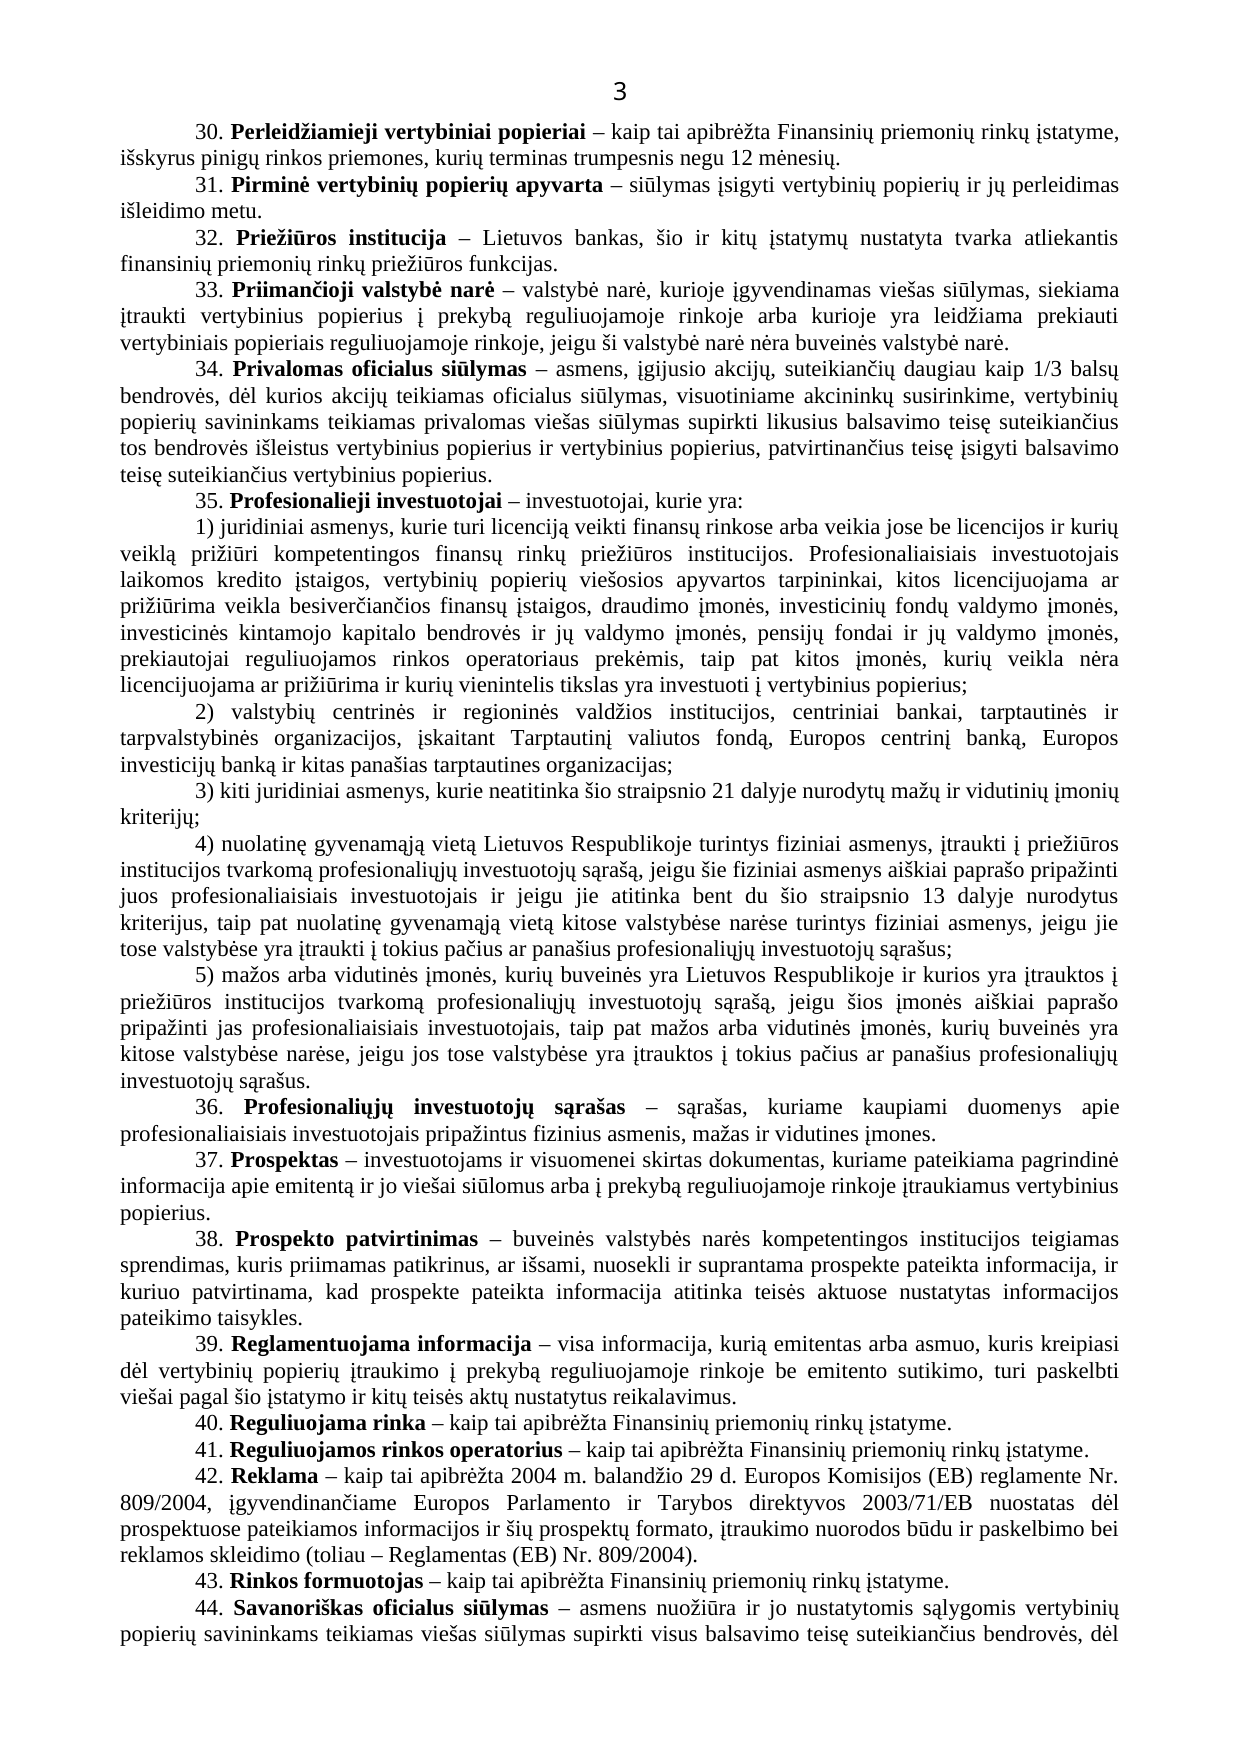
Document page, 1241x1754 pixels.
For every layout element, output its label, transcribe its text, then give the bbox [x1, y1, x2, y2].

text 3) kiti juridiniai asmenys, kurie neatitinka šio straipsnio 21 dalyje nurodytų mažų ir vidutinių įmonių kriterijų; [120, 777, 1120, 830]
text 37. Prospektas – investuotojams ir visuomenei skirtas dokumentas, kuriame pateikiama pagrindinė informacija apie emitentą ir jo viešai siūlomus arba į prekybą reguliuojamoje rinkoje įtraukiamus vertybinius popierius. [120, 1146, 1120, 1225]
text 38. Prospekto patvirtinimas – buveinės valstybės narės kompetentingos institucijos teigiamas sprendimas, kuris priimamas patikrinus, ar išsami, nuosekli ir suprantama prospekte pateikta informacija, ir kuriuo patvirtinama, kad prospekte pateikta informacija atitinka teisės aktuose nustatytas informacijos pateikimo taisykles. [120, 1225, 1120, 1330]
text 2) valstybių centrinės ir regioninės valdžios institucijos, centriniai bankai, tarptautinės ir tarpvalstybinės organizacijos, įskaitant Tarptautinį valiutos fondą, Europos centrinį banką, Europos investicijų banką ir kitas panašias tarptautines organizacijas; [120, 698, 1120, 777]
text 31. Pirminė vertybinių popierių apyvarta – siūlymas įsigyti vertybinių popierių ir jų perleidimas išleidimo metu. [120, 171, 1120, 223]
text 39. Reglamentuojama informacija – visa informacija, kurią emitentas arba asmuo, kuris kreipiasi dėl vertybinių popierių įtraukimo į prekybą reguliuojamoje rinkoje be emitento sutikimo, turi paskelbti viešai pagal šio įstatymo ir kitų teisės aktų nustatytus reikalavimus. [120, 1330, 1120, 1409]
text 34. Privalomas oficialus siūlymas – asmens, įgijusio akcijų, suteikiančių daugiau kaip 1/3 balsų bendrovės, dėl kurios akcijų teikiamas oficialus siūlymas, visuotiniame akcininkų susirinkime, vertybinių popierių savininkams teikiamas privalomas viešas siūlymas supirkti likusius balsavimo teisę suteikiančius tos bendrovės išleistus vertybinius popierius ir vertybinius popierius, patvirtinančius teisę įsigyti balsavimo teisę suteikiančius vertybinius popierius. [120, 355, 1120, 487]
text 40. Reguliuojama rinka – kaip tai apibrėžta Finansinių priemonių rinkų įstatyme. [120, 1409, 1120, 1436]
text 42. Reklama – kaip tai apibrėžta 2004 m. balandžio 29 d. Europos Komisijos (EB) reglamente Nr. 809/2004, įgyvendinančiame Europos Parlamento ir Tarybos direktyvos 2003/71/EB nuostatas dėl prospektuose pateikiamos informacijos ir šių prospektų formato, įtraukimo nuorodos būdu ir paskelbimo bei reklamos skleidimo (toliau – Reglamentas (EB) Nr. 809/2004). [120, 1462, 1120, 1568]
text 32. Priežiūros institucija – Lietuvos bankas, šio ir kitų įstatymų nustatyta tvarka atliekantis finansinių priemonių rinkų priežiūros funkcijas. [120, 223, 1120, 276]
text 43. Rinkos formuotojas – kaip tai apibrėžta Finansinių priemonių rinkų įstatyme. [120, 1568, 1120, 1594]
text 35. Profesionalieji investuotojai – investuotojai, kurie yra: [120, 487, 1120, 513]
text 36. Profesionaliųjų investuotojų sąrašas – sąrašas, kuriame kaupiami duomenys apie profesionaliaisiais investuotojais pripažintus fizinius asmenis, mažas ir vidutines įmones. [120, 1093, 1120, 1146]
text 5) mažos arba vidutinės įmonės, kurių buveinės yra Lietuvos Respublikoje ir kurios yra įtrauktos į priežiūros institucijos tvarkomą profesionaliųjų investuotojų sąrašą, jeigu šios įmonės aiškiai paprašo pripažinti jas profesionaliaisiais investuotojais, taip pat mažos arba vidutinės įmonės, kurių buveinės yra kitose valstybėse narėse, jeigu jos tose valstybėse yra įtrauktos į tokius pačius ar panašius profesionaliųjų investuotojų sąrašus. [120, 961, 1120, 1093]
text 41. Reguliuojamos rinkos operatorius – kaip tai apibrėžta Finansinių priemonių rinkų įstatyme. [120, 1436, 1120, 1462]
text 4) nuolatinę gyvenamąją vietą Lietuvos Respublikoje turintys fiziniai asmenys, įtraukti į priežiūros institucijos tvarkomą profesionaliųjų investuotojų sąrašą, jeigu šie fiziniai asmenys aiškiai paprašo pripažinti juos profesionaliaisiais investuotojais ir jeigu jie atitinka bent du šio straipsnio 13 dalyje nurodytus kriterijus, taip pat nuolatinę gyvenamąją vietą kitose valstybėse narėse turintys fiziniai asmenys, jeigu jie tose valstybėse yra įtraukti į tokius pačius ar panašius profesionaliųjų investuotojų sąrašus; [120, 830, 1120, 961]
text 1) juridiniai asmenys, kurie turi licenciją veikti finansų rinkose arba veikia jose be licencijos ir kurių veiklą prižiūri kompetentingos finansų rinkų priežiūros institucijos. Profesionaliaisiais investuotojais laikomos kredito įstaigos, vertybinių popierių viešosios apyvartos tarpininkai, kitos licencijuojama ar prižiūrima veikla besiverčiančios finansų įstaigos, draudimo įmonės, investicinių fondų valdymo įmonės, investicinės kintamojo kapitalo bendrovės ir jų valdymo įmonės, pensijų fondai ir jų valdymo įmonės, prekiautojai reguliuojamos rinkos operatoriaus prekėmis, taip pat kitos įmonės, kurių veikla nėra licencijuojama ar prižiūrima ir kurių vienintelis tikslas yra investuoti į vertybinius popierius; [120, 513, 1120, 698]
text 33. Priimančioji valstybė narė – valstybė narė, kurioje įgyvendinamas viešas siūlymas, siekiama įtraukti vertybinius popierius į prekybą reguliuojamoje rinkoje arba kurioje yra leidžiama prekiauti vertybiniais popieriais reguliuojamoje rinkoje, jeigu ši valstybė narė nėra buveinės valstybė narė. [120, 276, 1120, 355]
text 30. Perleidžiamieji vertybiniai popieriai – kaip tai apibrėžta Finansinių priemonių rinkų įstatyme, išskyrus pinigų rinkos priemones, kurių terminas trumpesnis negu 12 mėnesių. [120, 118, 1120, 171]
text 44. Savanoriškas oficialus siūlymas – asmens nuožiūra ir jo nustatytomis sąlygomis vertybinių popierių savininkams teikiamas viešas siūlymas supirkti visus balsavimo teisę suteikiančius bendrovės, dėl [120, 1594, 1120, 1647]
